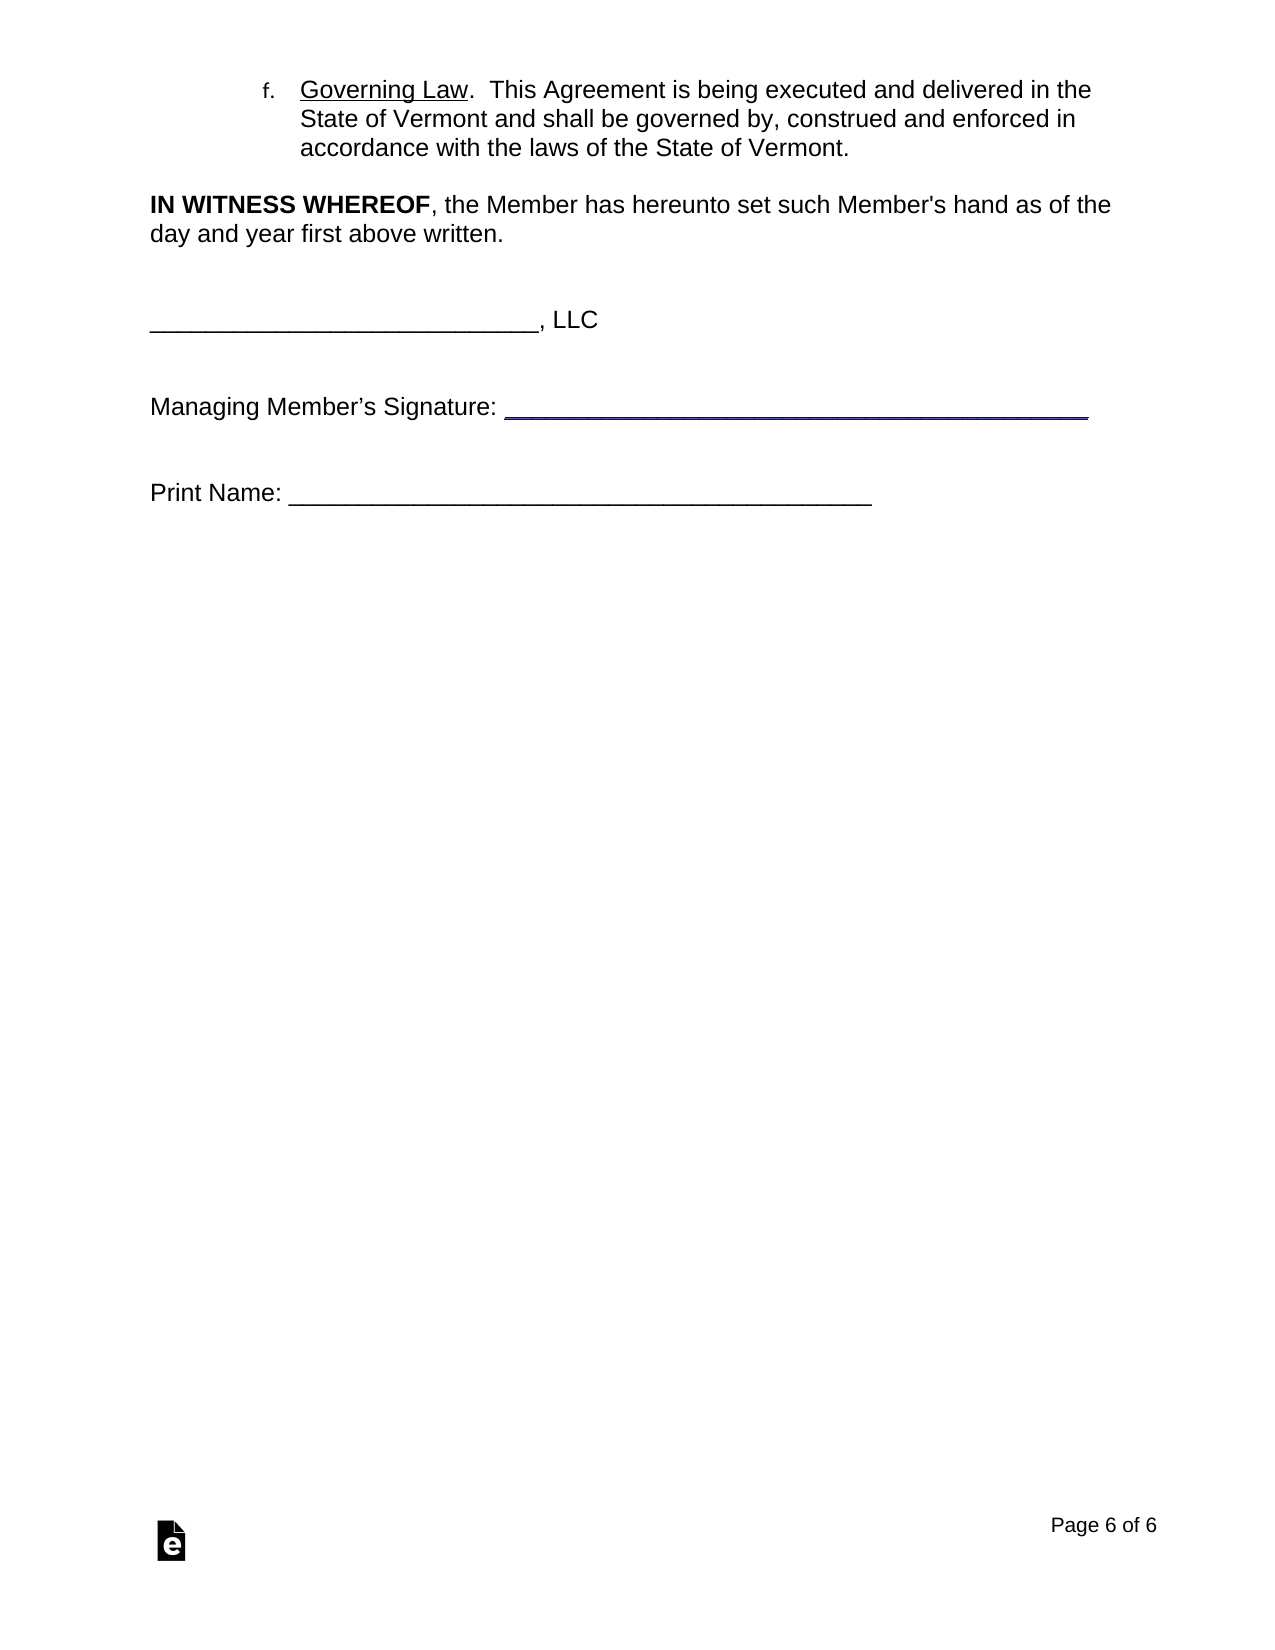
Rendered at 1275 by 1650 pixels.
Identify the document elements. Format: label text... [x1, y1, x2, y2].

subtitle Print Name: __________________________________________ [150, 478, 1125, 507]
text ____________________________, LLC [150, 305, 1125, 334]
list Governing Law. This Agreement is being executed and delivered in the State of Vermont and shall be governed by, construed and enforced in accordance with the laws of the State of Vermont. [262, 75, 1125, 162]
text IN WITNESS WHEREOF, the Member has hereunto set such Member's hand as of the day and year first above written. [150, 190, 1125, 248]
subtitle Managing Member’s Signature: __________________________________________ [150, 392, 1125, 420]
